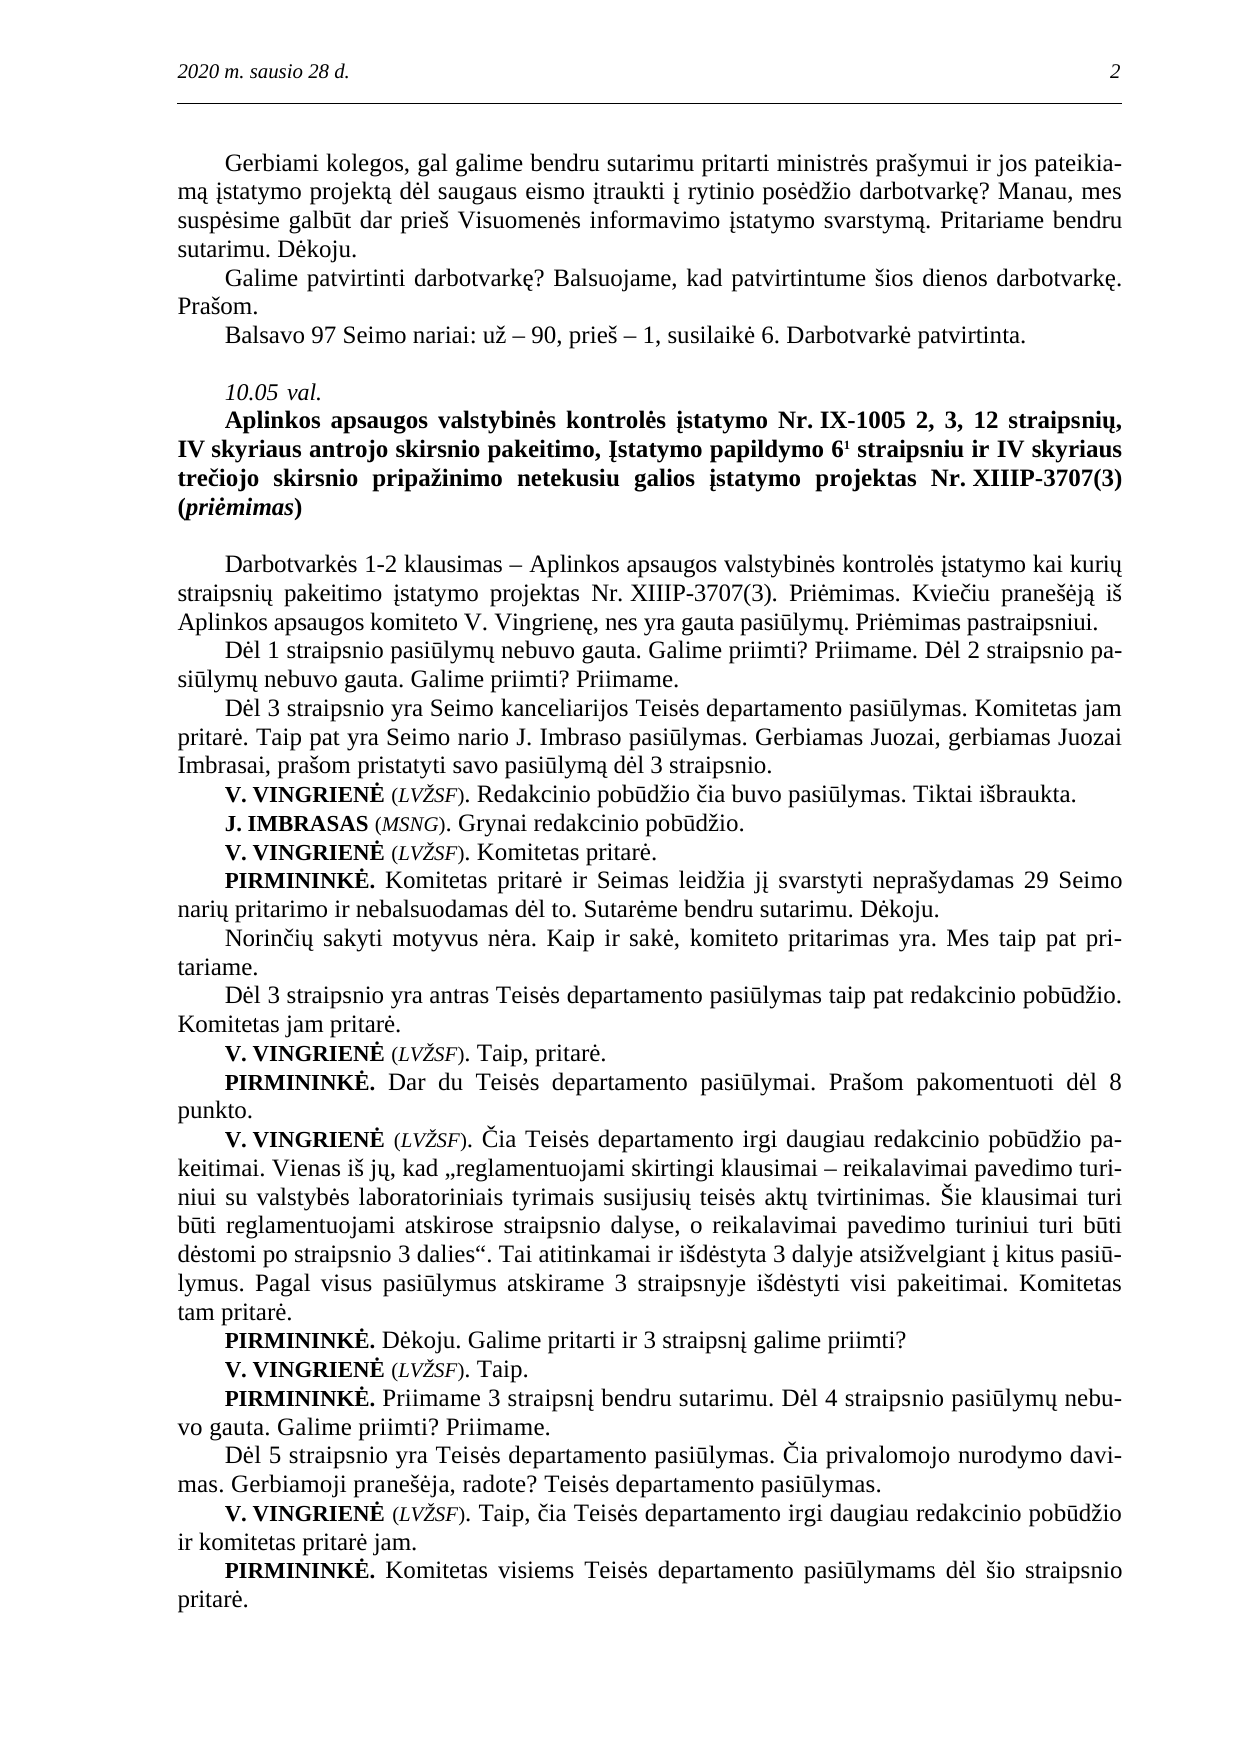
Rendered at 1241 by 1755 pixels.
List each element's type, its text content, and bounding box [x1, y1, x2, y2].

text Ger­bia­mi ko­le­gos, gal ga­li­me ben­dru su­ta­ri­mu pri­tar­ti mi­nist­rės pra­šy­mui ir jos pa­tei­kia­mą įsta­ty­mo pro­jek­tą dėl sau­gaus eis­mo įtrauk­ti į ry­ti­nio po­sė­džio dar­bo­tvarkę? Ma­nau, mes su­spė­si­me gal­būt dar prieš Vi­suo­me­nės in­for­ma­vi­mo įsta­ty­mo svars­ty­mą. Pri­ta­ria­me ben­dru su­ta­ri­mu. Dė­ko­ju. [177, 148, 1122, 263]
text PIRMININKĖ. Dė­ko­ju. Ga­li­me pri­tar­ti ir 3 straips­nį ga­li­me pri­im­ti? [177, 1325, 1122, 1354]
text V. VINGRIENĖ (LVŽSF). Taip, pri­ta­rė. [177, 1038, 1122, 1067]
text PIRMININKĖ. Dar du Tei­sės de­par­ta­men­to pa­siū­ly­mai. Pra­šom pa­ko­men­tuo­ti dėl 8 punk­to. [177, 1067, 1122, 1124]
text V. VINGRIENĖ (LVŽSF). Čia Tei­sės de­par­ta­men­to ir­gi dau­giau re­dak­ci­nio po­bū­džio pa­kei­ti­mai. Vie­nas iš jų, kad „reg­la­men­tuo­ja­mi skir­tin­gi klau­si­mai – rei­ka­la­vi­mai pa­ve­di­mo tu­ri­niui su vals­ty­bės la­bo­ra­to­ri­niais ty­ri­mais su­si­ju­sių tei­sės ak­tų tvir­ti­ni­mas. Šie klau­si­mai tu­ri bū­ti reg­la­men­tuo­ja­mi at­ski­ro­se straips­nio da­ly­se, o rei­ka­la­vi­mai pa­ve­di­mo tu­ri­niui tu­ri bū­ti dės­to­mi po straips­nio 3 da­lies“. Tai ati­tin­ka­mai ir iš­dės­ty­ta 3 da­ly­je at­si­žvel­giant į ki­tus pa­siū­ly­mus. Pa­gal vi­sus pa­siū­ly­mus at­ski­ra­me 3 straips­ny­je iš­dės­ty­ti vi­si pa­kei­ti­mai. Ko­mi­te­tas tam pri­ta­rė. [177, 1124, 1122, 1325]
text No­rin­čių sa­ky­ti mo­ty­vus nė­ra. Kaip ir sa­kė, ko­mi­te­to pri­ta­ri­mas yra. Mes taip pat pri­taria­me. [177, 923, 1122, 980]
text V. VINGRIENĖ (LVŽSF). Re­dak­ci­nio po­bū­džio čia bu­vo pa­siū­ly­mas. Tik­tai iš­brauk­ta. [177, 779, 1122, 808]
text V. VINGRIENĖ (LVŽSF). Taip. [177, 1354, 1122, 1383]
text V. VINGRIENĖ (LVŽSF). Ko­mi­te­tas pri­ta­rė. [177, 837, 1122, 865]
text Ga­li­me pa­tvir­tin­ti dar­bo­tvarkę? Bal­suo­ja­me, kad pa­tvir­tin­tu­me šios die­nos dar­bo­tvarkę. Pra­šom. [177, 263, 1122, 320]
text V. VINGRIENĖ (LVŽSF). Taip, čia Tei­sės de­par­ta­men­to ir­gi dau­giau re­dak­ci­nio po­bū­džio ir ko­mi­te­tas pri­ta­rė jam. [177, 1498, 1122, 1555]
text Dėl 3 straips­nio yra ant­ras Tei­sės de­par­ta­men­to pa­siū­ly­mas taip pat re­dak­ci­nio po­bū­džio. Ko­mi­te­tas jam pri­ta­rė. [177, 980, 1122, 1038]
text Dėl 1 straips­nio pa­siū­ly­mų ne­bu­vo gau­ta. Ga­li­me pri­im­ti? Pri­ima­me. Dėl 2 straips­nio pa­siū­ly­mų ne­bu­vo gau­ta. Ga­li­me pri­im­ti? Pri­ima­me. [177, 635, 1122, 693]
text PIRMININKĖ. Pri­ima­me 3 straips­nį ben­dru su­ta­ri­mu. Dėl 4 straips­nio pa­siū­ly­mų ne­bu­vo gau­ta. Ga­li­me pri­im­ti? Pri­ima­me. [177, 1383, 1122, 1440]
text Dėl 5 straips­nio yra Tei­sės de­par­ta­men­to pa­siū­ly­mas. Čia pri­va­lo­mo­jo nu­ro­dy­mo da­vi­mas. Ger­bia­mo­ji pra­ne­šė­ja, ra­do­te? Tei­sės de­par­ta­men­to pa­siū­ly­mas. [177, 1440, 1122, 1498]
text Dėl 3 straips­nio yra Sei­mo kan­ce­lia­ri­jos Tei­sės de­par­ta­men­to pa­siū­ly­mas. Ko­mi­te­tas jam pri­ta­rė. Taip pat yra Sei­mo na­rio J. Imb­ra­so pa­siū­ly­mas. Ger­bia­mas Juo­zai, ger­bia­mas Juo­zai Imb­ra­sai, pra­šom pri­sta­ty­ti sa­vo pa­siū­ly­mą dėl 3 straips­nio. [177, 693, 1122, 779]
text Ap­lin­kos ap­sau­gos vals­ty­bi­nės kon­tro­lės įsta­ty­mo Nr. IX-1005 2, 3, 12 straips­nių, IV sky­riaus ant­ro­jo skir­snio pa­kei­ti­mo, Įsta­ty­mo pa­pil­dy­mo 61 straips­niu ir IV sky­riaus tre­čio­jo skir­snio pri­pa­ži­ni­mo ne­te­ku­siu ga­lios įsta­ty­mo pro­jek­tas Nr. XIIIP-3707(3) (priėmi­mas) [177, 405, 1122, 520]
text 10.05 val. [224, 378, 1122, 405]
text Dar­bo­tvarkės 1-2 klau­si­mas – Ap­lin­kos ap­sau­gos vals­ty­bi­nės kon­tro­lės įsta­ty­mo kai ku­rių straips­nių pakeitimo įsta­ty­mo pro­jek­tas Nr. XIIIP-3707(3). Pri­ėmi­mas. Kvie­čiu pra­ne­šė­ją iš Ap­lin­kos ap­sau­gos ko­mi­te­to V. Ving­rie­nę, nes yra gau­ta pa­siū­ly­mų. Pri­ėmi­mas pa­straips­niui. [177, 549, 1122, 635]
text Bal­sa­vo 97 Sei­mo na­riai: už – 90, prieš – 1, su­si­lai­kė 6. Dar­bo­tvarkė pa­tvir­tin­ta. [177, 320, 1122, 349]
text PIRMININKĖ. Ko­mi­te­tas vi­siems Tei­sės de­par­ta­men­to pa­siū­ly­mams dėl šio straips­nio pri­ta­rė. [177, 1555, 1122, 1613]
text PIRMININKĖ. Ko­mi­te­tas pri­ta­rė ir Sei­mas lei­džia jį svars­ty­ti ne­pra­šy­da­mas 29 Sei­mo na­rių pri­ta­ri­mo ir ne­bal­suo­da­mas dėl to. Su­ta­rė­me ben­dru su­ta­ri­mu. Dė­ko­ju. [177, 865, 1122, 923]
text J. IMBRASAS (MSNG). Gry­nai re­dak­ci­nio po­bū­džio. [177, 808, 1122, 837]
